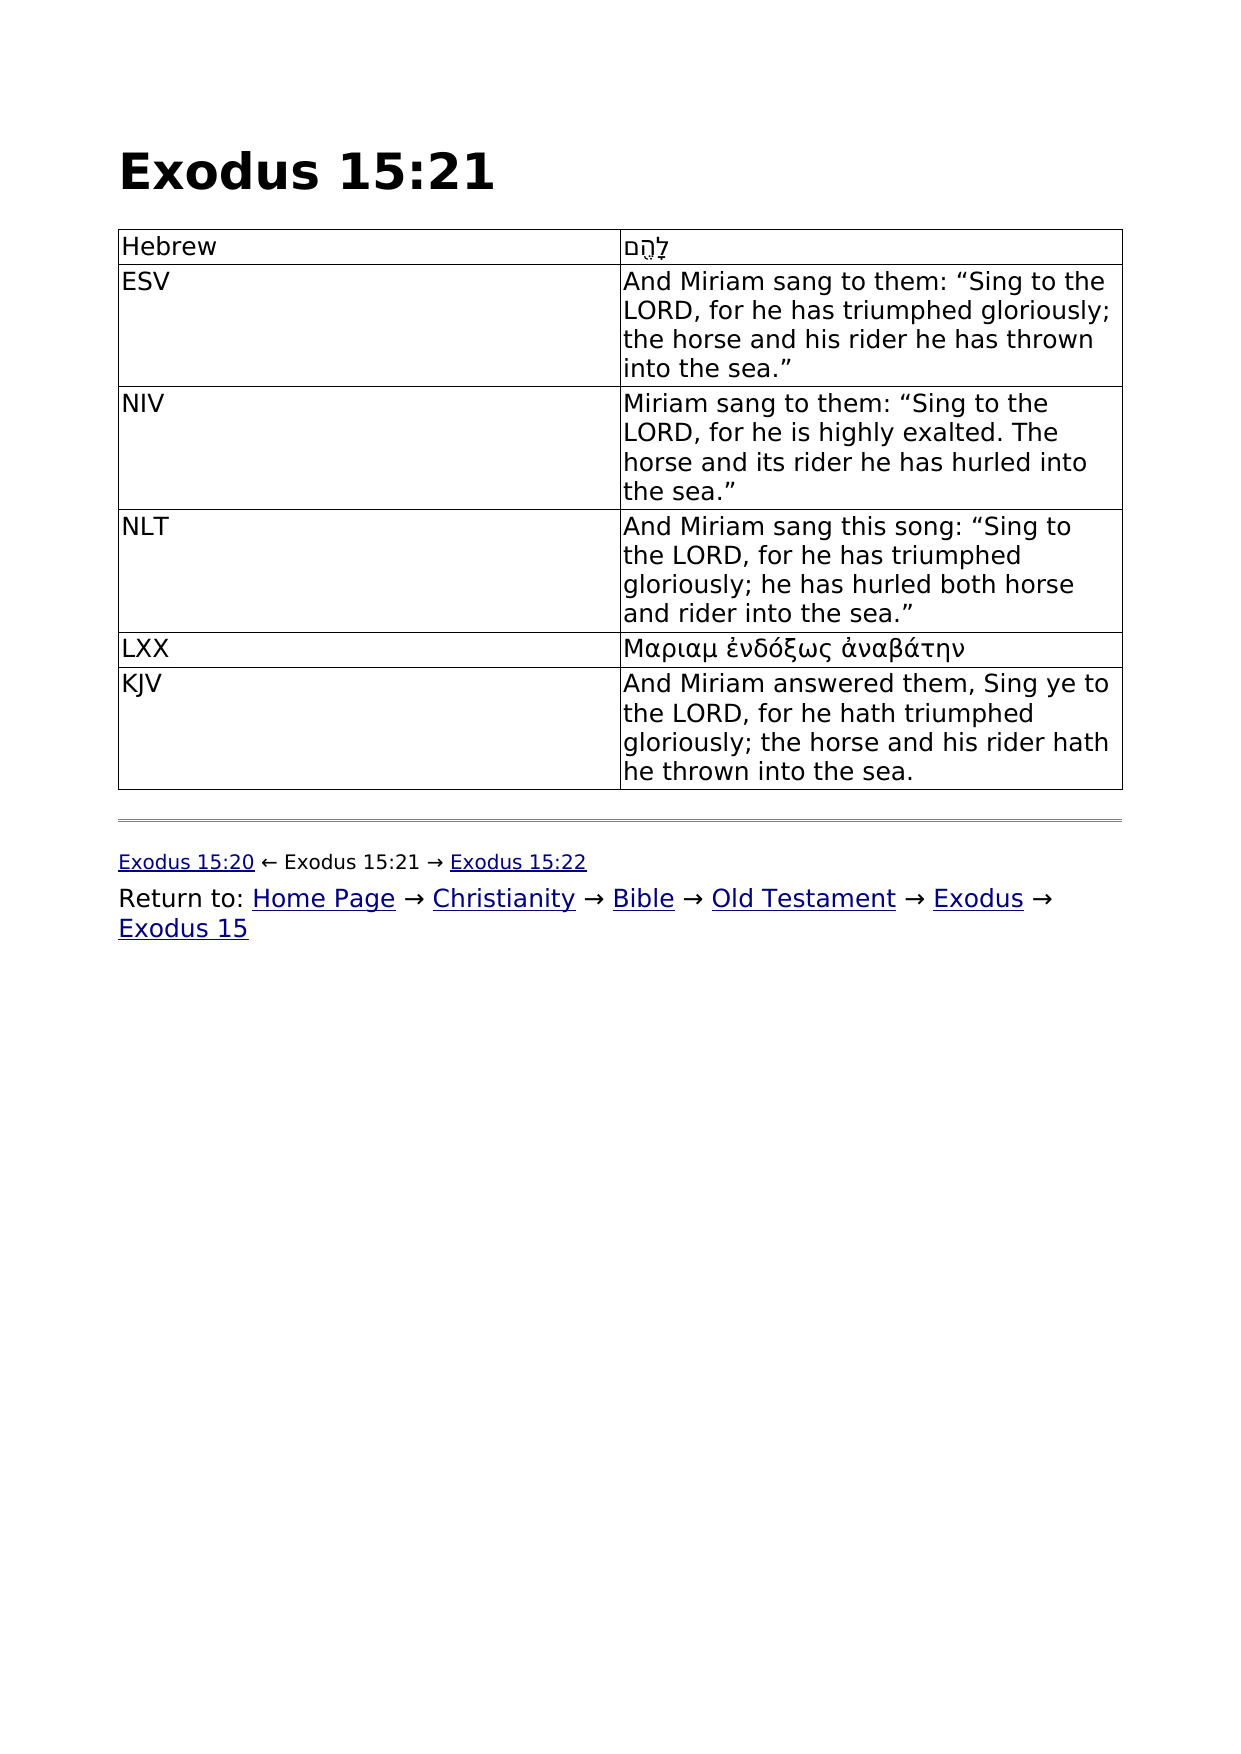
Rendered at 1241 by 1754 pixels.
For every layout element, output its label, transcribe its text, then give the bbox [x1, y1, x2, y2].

table_cell NIV [119, 387, 620, 509]
text Return to: Home Page → Christianity → Bible → Old Testament → Exodus → Exodus 15 [118, 884, 1122, 943]
table_cell And Miriam sang this song: “Sing to the LORD, for he has triumphed gloriously; he has hurled both horse and rider into the sea.” [621, 510, 1122, 632]
table_cell KJV [119, 668, 620, 789]
table_cell And Miriam sang to them: “Sing to the LORD, for he has triumphed gloriously; the horse and his rider he has thrown into the sea.” [621, 265, 1122, 386]
table_cell LXX [119, 633, 620, 667]
table_cell NLT [119, 510, 620, 632]
table_cell Μαριαμ ἐνδόξως ἀναβάτην [621, 633, 1122, 667]
text Exodus 15:20 ← Exodus 15:21 → Exodus 15:22 [118, 851, 1122, 884]
table_cell Miriam sang to them: “Sing to the LORD, for he is highly exalted. The horse and its rider he has hurled into the sea.” [621, 387, 1122, 509]
table_header Hebrew [119, 230, 620, 264]
table_cell ESV [119, 265, 620, 386]
table_cell And Miriam answered them, Sing ye to the LORD, for he hath triumphed gloriously; the horse and his rider hath he thrown into the sea. [621, 668, 1122, 789]
subtitle Exodus 15:21 [118, 143, 1122, 201]
table_header לָהֶ֖ם [621, 230, 1122, 264]
